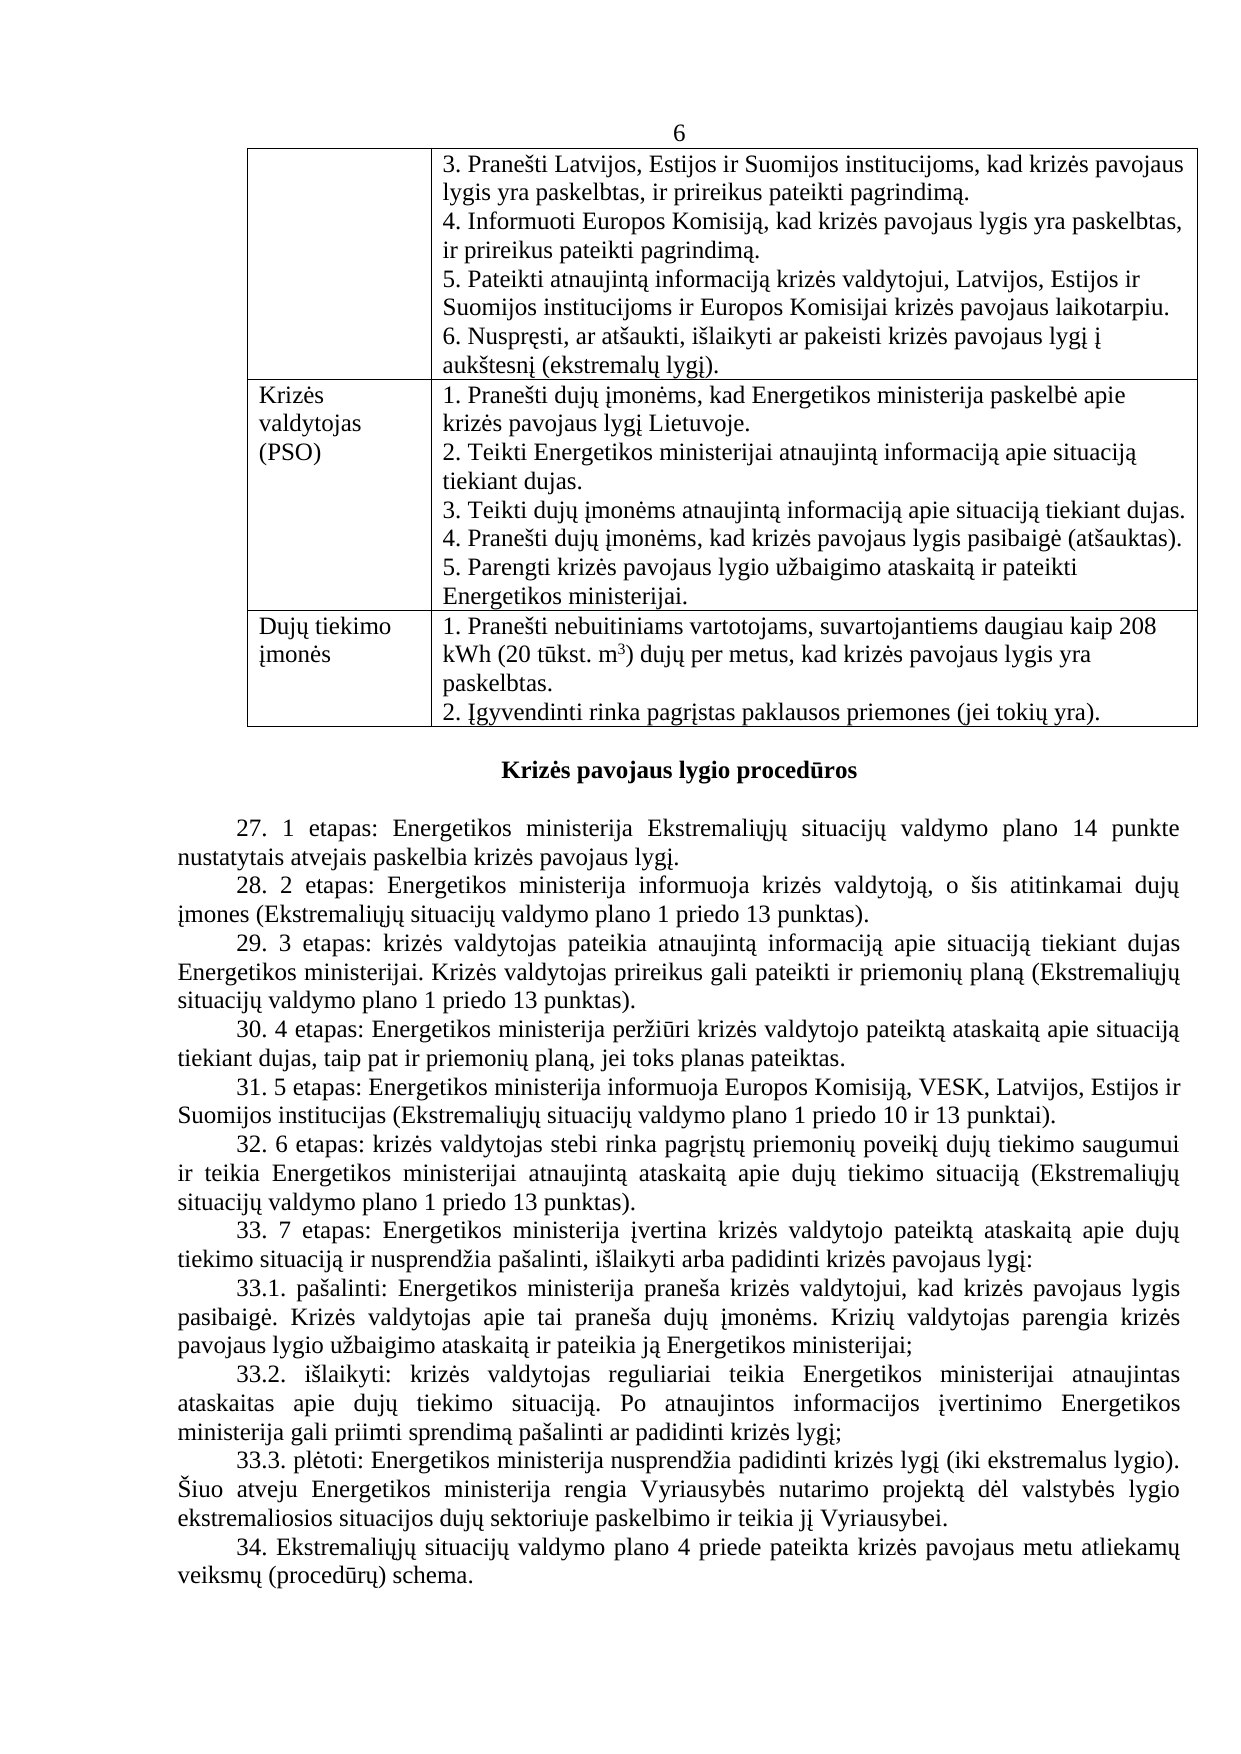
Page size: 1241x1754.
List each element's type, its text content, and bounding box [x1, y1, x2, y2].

text 32. 6 etapas: krizės valdytojas stebi rinka pagrįstų priemonių poveikį dujų tiekimo saugumui ir teikia Energetikos ministerijai atnaujintą ataskaitą apie dujų tiekimo situaciją (Ekstremaliųjų situacijų valdymo plano 1 priedo 13 punktas). [177, 1129, 1181, 1216]
table_cell 1. Pranešti nebuitiniams vartotojams, suvartojantiems daugiau kaip 208 kWh (20 tūkst. m3) dujų per metus, kad krizės pavojaus lygis yra paskelbtas. 2. Įgyvendinti rinka pagrįstas paklausos priemones (jei tokių yra). [432, 611, 1197, 726]
text 28. 2 etapas: Energetikos ministerija informuoja krizės valdytoją, o šis atitinkamai dujų įmones (Ekstremaliųjų situacijų valdymo plano 1 priedo 13 punktas). [177, 871, 1181, 928]
text 29. 3 etapas: krizės valdytojas pateikia atnaujintą informaciją apie situaciją tiekiant dujas Energetikos ministerijai. Krizės valdytojas prireikus gali pateikti ir priemonių planą (Ekstremaliųjų situacijų valdymo plano 1 priedo 13 punktas). [177, 928, 1181, 1014]
text 33.3. plėtoti: Energetikos ministerija nusprendžia padidinti krizės lygį (iki ekstremalus lygio). Šiuo atveju Energetikos ministerija rengia Vyriausybės nutarimo projektą dėl valstybės lygio ekstremaliosios situacijos dujų sektoriuje paskelbimo ir teikia jį Vyriausybei. [177, 1446, 1181, 1532]
text 27. 1 etapas: Energetikos ministerija Ekstremaliųjų situacijų valdymo plano 14 punkte nustatytais atvejais paskelbia krizės pavojaus lygį. [177, 813, 1181, 871]
table_cell 1. Pranešti dujų įmonėms, kad Energetikos ministerija paskelbė apie krizės pavojaus lygį Lietuvoje. 2. Teikti Energetikos ministerijai atnaujintą informaciją apie situaciją tiekiant dujas. 3. Teikti dujų įmonėms atnaujintą informaciją apie situaciją tiekiant dujas. 4. Pranešti dujų įmonėms, kad krizės pavojaus lygis pasibaigė (atšauktas). 5. Parengti krizės pavojaus lygio užbaigimo ataskaitą ir pateikti Energetikos ministerijai. [432, 380, 1197, 610]
text 33. 7 etapas: Energetikos ministerija įvertina krizės valdytojo pateiktą ataskaitą apie dujų tiekimo situaciją ir nusprendžia pašalinti, išlaikyti arba padidinti krizės pavojaus lygį: [177, 1216, 1181, 1273]
table_cell Dujų tiekimo įmonės [248, 611, 431, 726]
text Krizės pavojaus lygio procedūros [177, 756, 1181, 784]
text 33.1. pašalinti: Energetikos ministerija praneša krizės valdytojui, kad krizės pavojaus lygis pasibaigė. Krizės valdytojas apie tai praneša dujų įmonėms. Krizių valdytojas parengia krizės pavojaus lygio užbaigimo ataskaitą ir pateikia ją Energetikos ministerijai; [177, 1273, 1181, 1359]
text 33.2. išlaikyti: krizės valdytojas reguliariai teikia Energetikos ministerijai atnaujintas ataskaitas apie dujų tiekimo situaciją. Po atnaujintos informacijos įvertinimo Energetikos ministerija gali priimti sprendimą pašalinti ar padidinti krizės lygį; [177, 1359, 1181, 1446]
table_cell 3. Pranešti Latvijos, Estijos ir Suomijos institucijoms, kad krizės pavojaus lygis yra paskelbtas, ir prireikus pateikti pagrindimą. 4. Informuoti Europos Komisiją, kad krizės pavojaus lygis yra paskelbtas, ir prireikus pateikti pagrindimą. 5. Pateikti atnaujintą informaciją krizės valdytojui, Latvijos, Estijos ir Suomijos institucijoms ir Europos Komisijai krizės pavojaus laikotarpiu. 6. Nuspręsti, ar atšaukti, išlaikyti ar pakeisti krizės pavojaus lygį į aukštesnį (ekstremalų lygį). [432, 149, 1197, 379]
table_cell Krizės valdytojas (PSO) [248, 380, 431, 610]
table_cell [248, 149, 431, 379]
text 30. 4 etapas: Energetikos ministerija peržiūri krizės valdytojo pateiktą ataskaitą apie situaciją tiekiant dujas, taip pat ir priemonių planą, jei toks planas pateiktas. [177, 1014, 1181, 1072]
text 31. 5 etapas: Energetikos ministerija informuoja Europos Komisiją, VESK, Latvijos, Estijos ir Suomijos institucijas (Ekstremaliųjų situacijų valdymo plano 1 priedo 10 ir 13 punktai). [177, 1072, 1181, 1129]
text 34. Ekstremaliųjų situacijų valdymo plano 4 priede pateikta krizės pavojaus metu atliekamų veiksmų (procedūrų) schema. [177, 1532, 1181, 1589]
